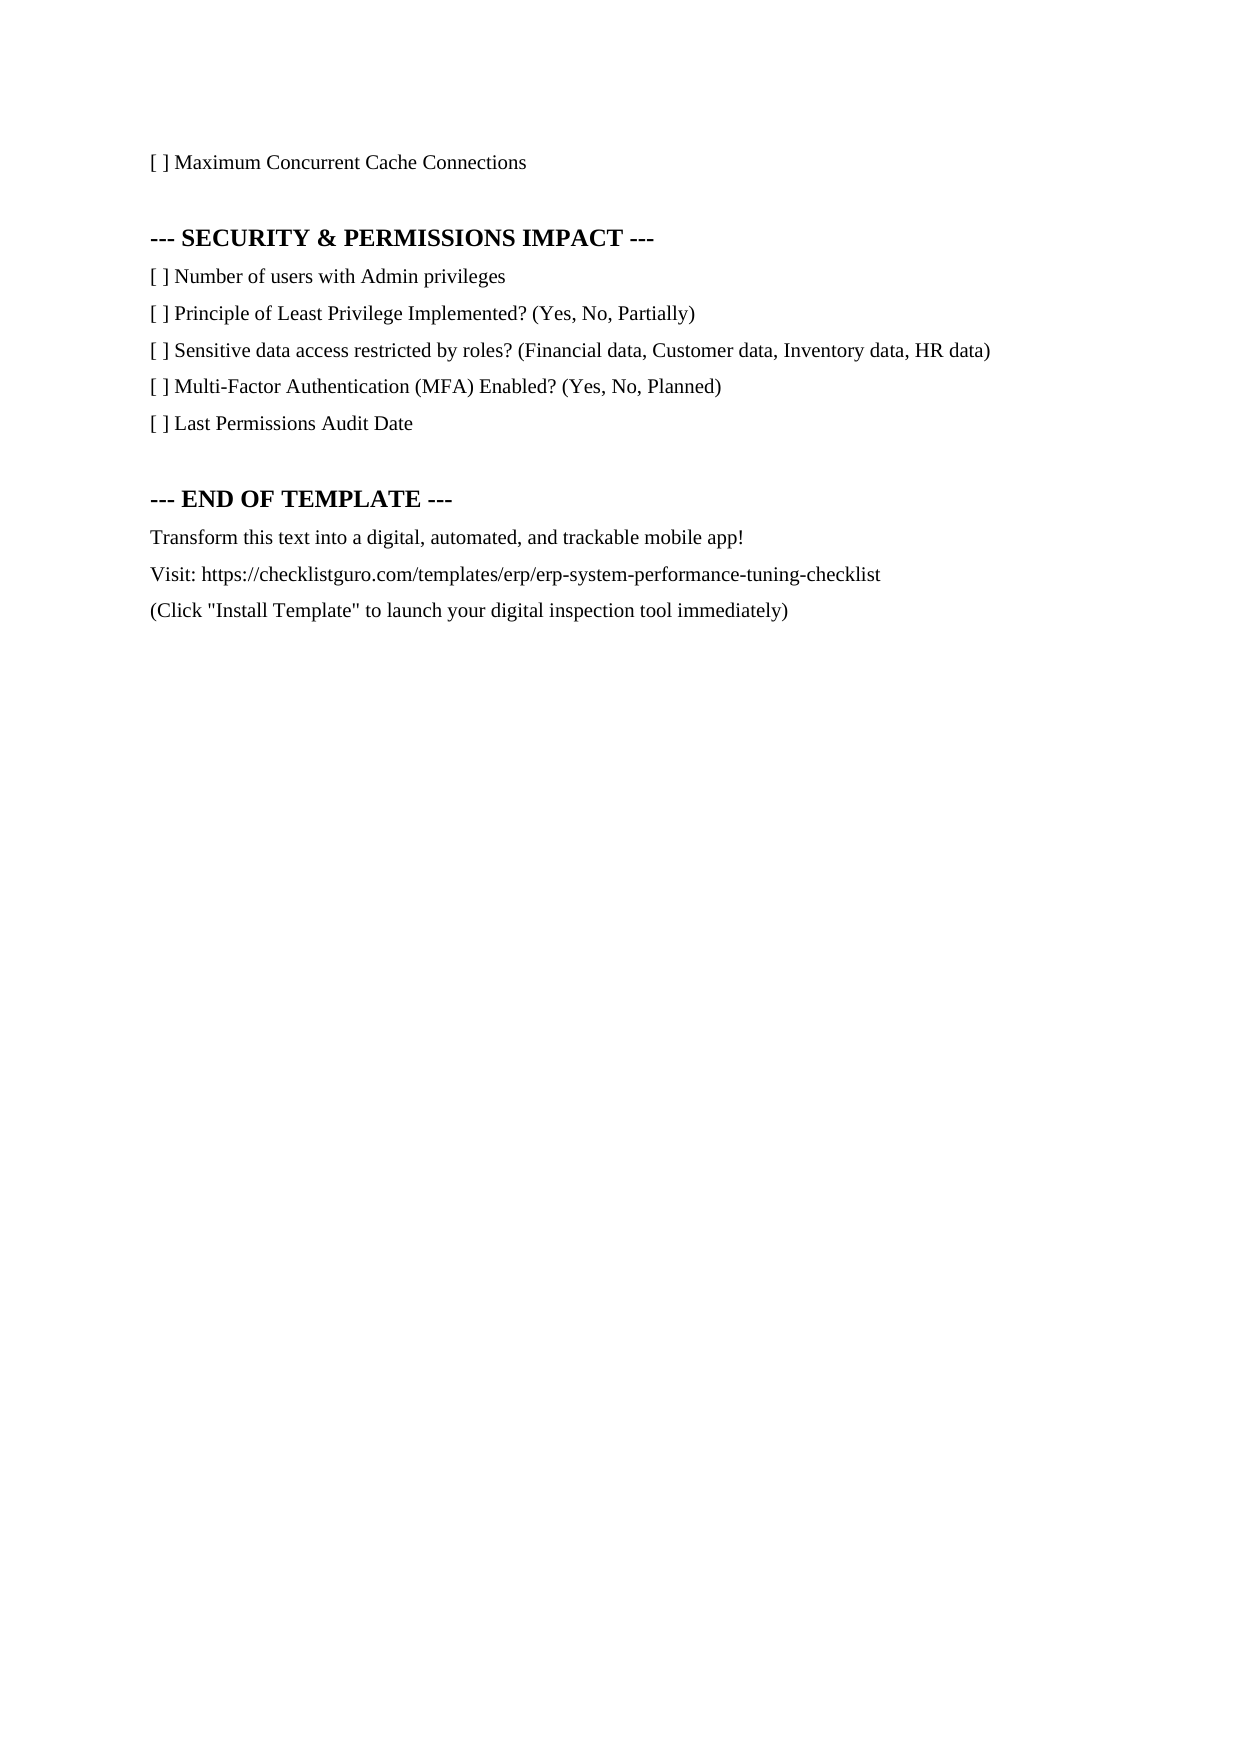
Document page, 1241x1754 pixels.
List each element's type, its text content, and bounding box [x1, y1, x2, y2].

text [ ] Multi-Factor Authentication (MFA) Enabled? (Yes, No, Planned) [150, 374, 1090, 398]
text Transform this text into a digital, automated, and trackable mobile app! [150, 525, 1090, 549]
text [ ] Maximum Concurrent Cache Connections [150, 150, 1090, 174]
text --- END OF TEMPLATE --- [150, 484, 1090, 512]
text Visit: https://checklistguro.com/templates/erp/erp-system-performance-tuning-checklist [150, 562, 1090, 586]
text (Click "Install Template" to launch your digital inspection tool immediately) [150, 598, 1090, 622]
text --- SECURITY & PERMISSIONS IMPACT --- [150, 223, 1090, 252]
text [ ] Sensitive data access restricted by roles? (Financial data, Customer data, Inventory data, HR data) [150, 337, 1090, 362]
text [ ] Last Permissions Audit Date [150, 411, 1090, 435]
text [ ] Number of users with Admin privileges [150, 264, 1090, 288]
text [ ] Principle of Least Privilege Implemented? (Yes, No, Partially) [150, 301, 1090, 325]
